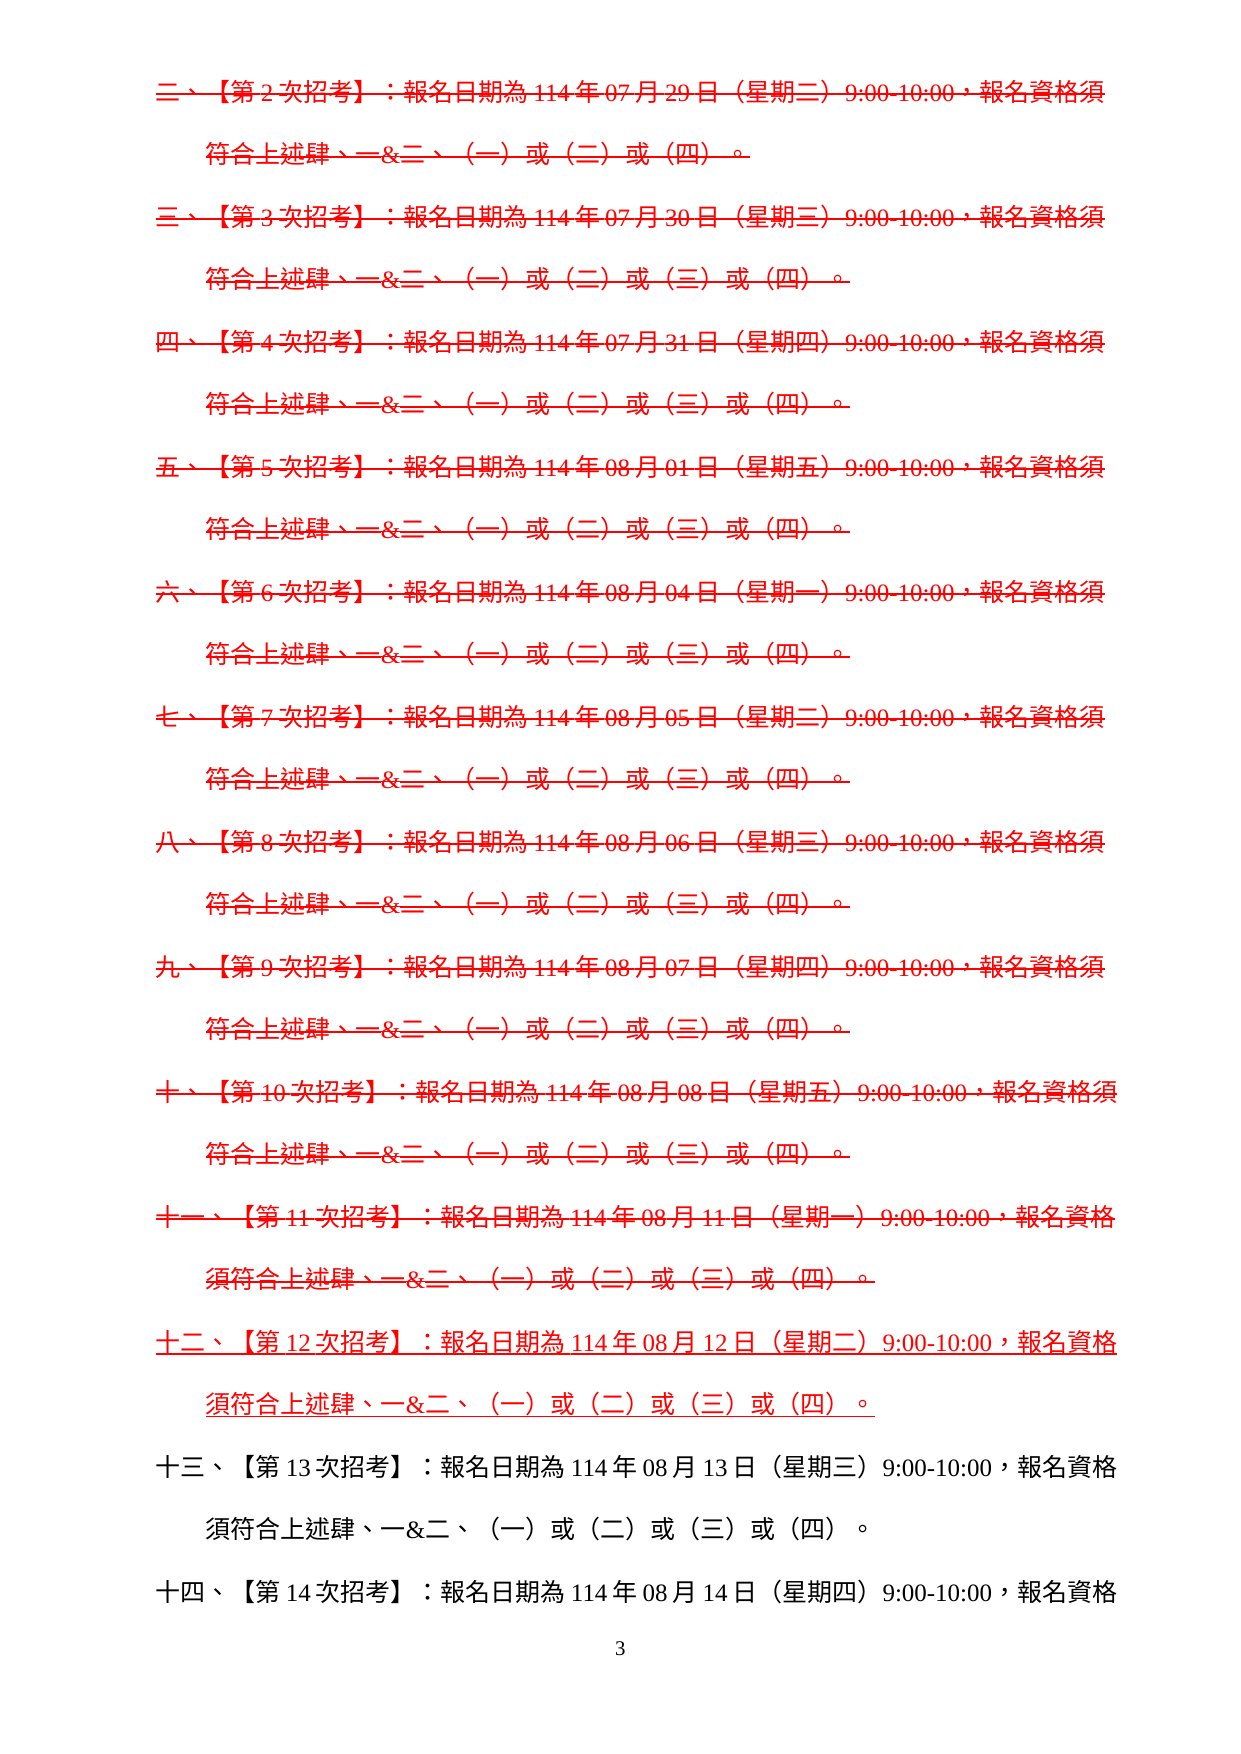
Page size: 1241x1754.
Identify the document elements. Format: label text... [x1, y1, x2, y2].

text 六、【第6次招考】：報名日期為114年08月04日（星期一）9:00-10:00，報名資格須符合上述肆、一&二、（一）或（二）或（三）或（四）。 [156, 548, 1122, 673]
text 十一、【第11次招考】：報名日期為114年08月11日（星期一）9:00-10:00，報名資格須符合上述肆、一&二、（一）或（二）或（三）或（四）。 [156, 1173, 1122, 1298]
text 二、【第2次招考】：報名日期為114年07月29日（星期二）9:00-10:00，報名資格須符合上述肆、一&二、（一）或（二）或（四）。 [156, 48, 1122, 173]
text 十四、【第14次招考】：報名日期為114年08月14日（星期四）9:00-10:00，報名資格 [156, 1548, 1122, 1611]
text 七、【第7次招考】：報名日期為114年08月05日（星期二）9:00-10:00，報名資格須符合上述肆、一&二、（一）或（二）或（三）或（四）。 [156, 673, 1122, 798]
text 九、【第9次招考】：報名日期為114年08月07日（星期四）9:00-10:00，報名資格須符合上述肆、一&二、（一）或（二）或（三）或（四）。 [156, 923, 1122, 1048]
text 八、【第8次招考】：報名日期為114年08月06日（星期三）9:00-10:00，報名資格須符合上述肆、一&二、（一）或（二）或（三）或（四）。 [156, 798, 1122, 923]
text 十、【第10次招考】：報名日期為114年08月08日（星期五）9:00-10:00，報名資格須符合上述肆、一&二、（一）或（二）或（三）或（四）。 [156, 1048, 1122, 1173]
text 十二、【第12次招考】：報名日期為114年08月12日（星期二）9:00-10:00，報名資格須符合上述肆、一&二、（一）或（二）或（三）或（四）。 [156, 1298, 1122, 1423]
text 十三、【第13次招考】：報名日期為114年08月13日（星期三）9:00-10:00，報名資格須符合上述肆、一&二、（一）或（二）或（三）或（四）。 [156, 1423, 1122, 1548]
text 五、【第5次招考】：報名日期為114年08月01日（星期五）9:00-10:00，報名資格須符合上述肆、一&二、（一）或（二）或（三）或（四）。 [156, 423, 1122, 548]
text 四、【第4次招考】：報名日期為114年07月31日（星期四）9:00-10:00，報名資格須符合上述肆、一&二、（一）或（二）或（三）或（四）。 [156, 298, 1122, 423]
text 三、【第3次招考】：報名日期為114年07月30日（星期三）9:00-10:00，報名資格須符合上述肆、一&二、（一）或（二）或（三）或（四）。 [156, 173, 1122, 298]
